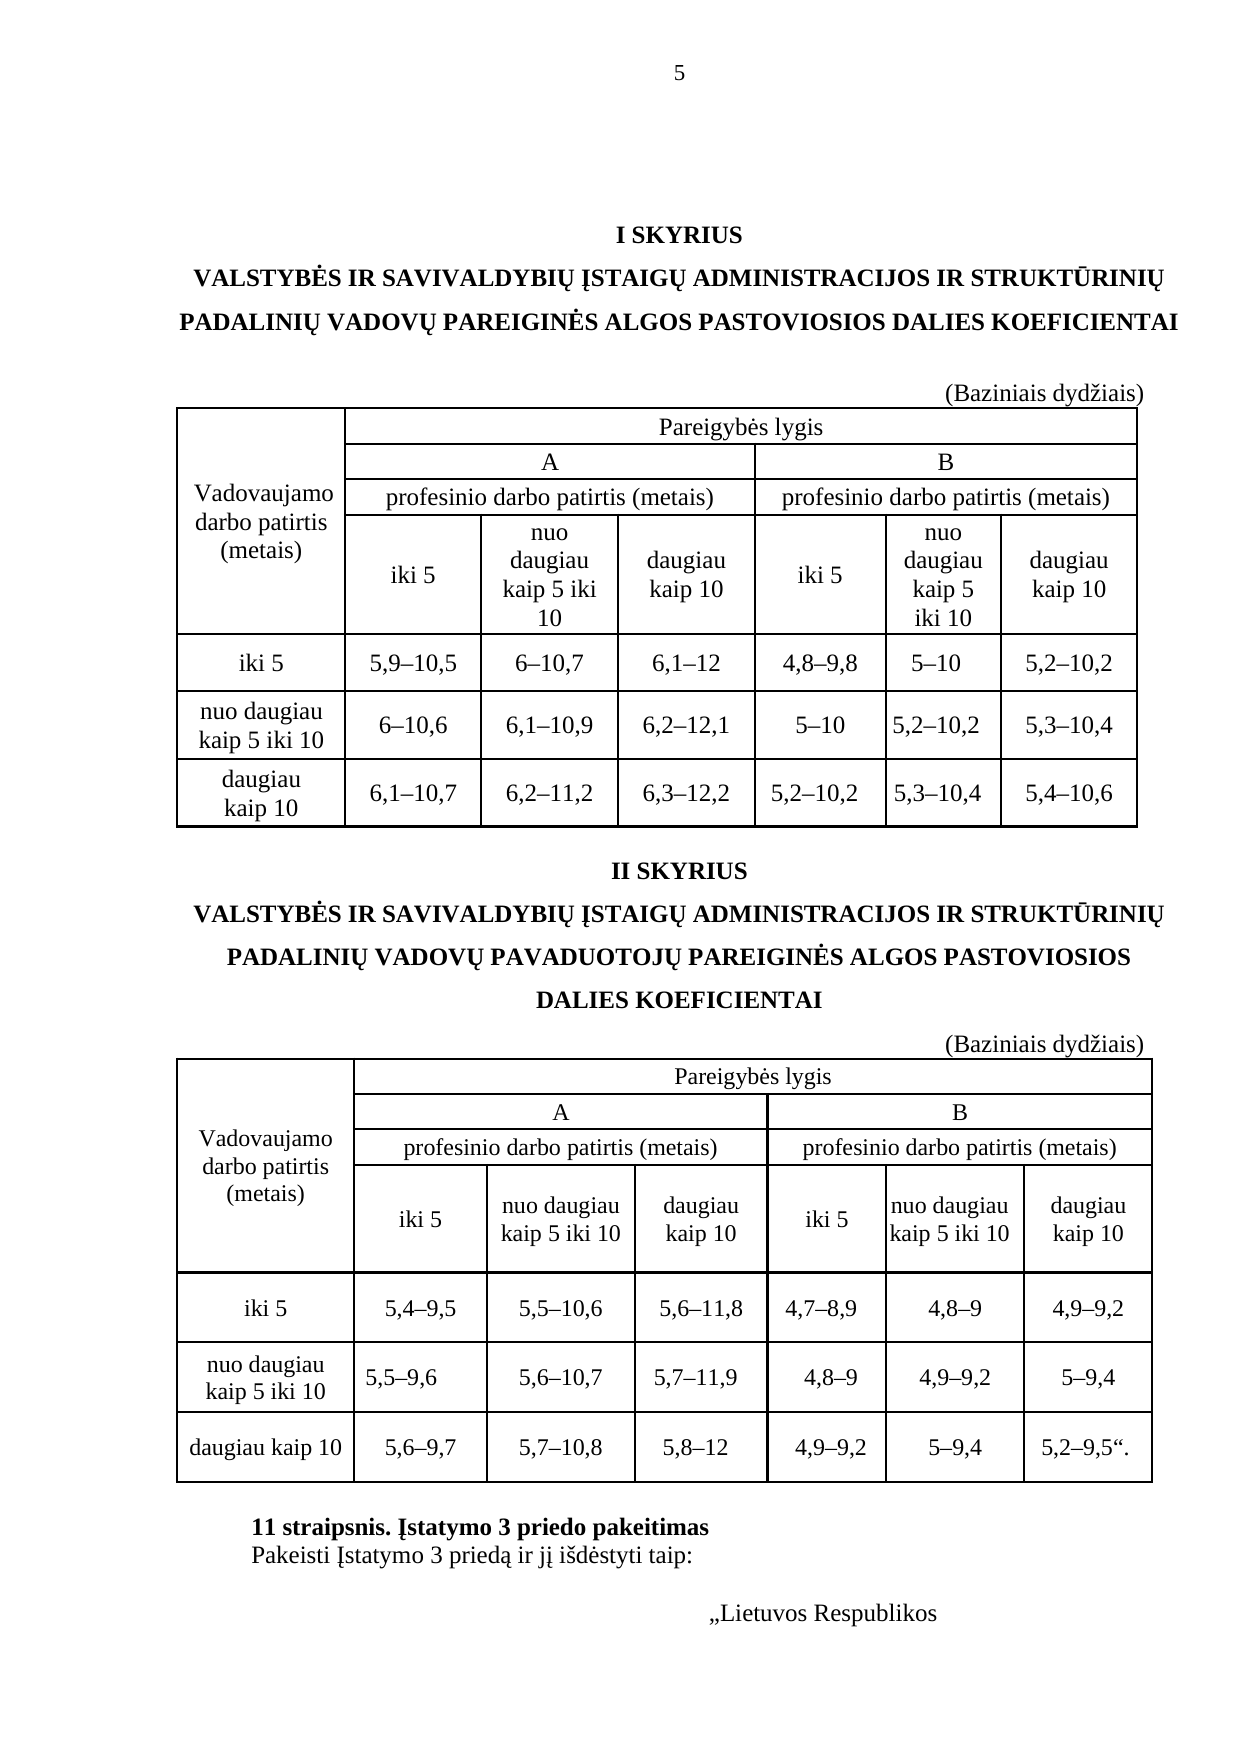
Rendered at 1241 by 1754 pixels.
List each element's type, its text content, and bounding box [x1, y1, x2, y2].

table_cell 5,2–10,2 [756, 760, 885, 825]
table_cell nuo daugiau kaip 5 iki 10 [482, 516, 617, 633]
table_cell 5,6–9,7 [355, 1413, 486, 1481]
table_cell 5,7–10,8 [488, 1413, 634, 1481]
table_cell A [346, 445, 754, 478]
table_cell 4,8–9 [769, 1343, 885, 1411]
table_header Pareigybės lygis [355, 1060, 1151, 1093]
table_cell 5–9,4 [1025, 1343, 1151, 1411]
table_cell 4,9–9,2 [769, 1413, 885, 1481]
table_cell 5,4–10,6 [1002, 760, 1136, 825]
table_cell iki 5 [178, 1274, 353, 1341]
table_cell 4,8–9 [887, 1274, 1023, 1341]
table_cell nuo daugiau kaip 5 iki 10 [178, 692, 344, 758]
table_cell nuo daugiau kaip 5 iki 10 [178, 1343, 353, 1411]
table_cell profesinio darbo patirtis (metais) [756, 480, 1136, 513]
table_cell 5,4–9,5 [355, 1274, 486, 1341]
table_cell 6,3–12,2 [619, 760, 754, 825]
table_cell 4,7–8,9 [769, 1274, 885, 1341]
table_cell B [769, 1095, 1151, 1128]
text VALSTYBĖS IR SAVIVALDYBIŲ ĮSTAIGŲ ADMINISTRACIJOS IR STRUKTŪRINIŲ PADALINIŲ VADOVŲ PAREIGINĖS ALGOS PASTOVIOSIOS DALIES KOEFICIENTAI [177, 263, 1181, 335]
table_cell 5,5–10,6 [488, 1274, 634, 1341]
table_cell daugiau kaip 10 [178, 1413, 353, 1481]
text (Baziniais dydžiais) [177, 378, 1181, 407]
table_cell 5,9–10,5 [346, 635, 480, 689]
table_header Pareigybės lygis [346, 409, 1136, 443]
table_cell A [355, 1095, 766, 1128]
table_cell 5,6–10,7 [488, 1343, 634, 1411]
table_cell 5,2–10,2 [1002, 635, 1136, 689]
table_header Vadovaujamo darbo patirtis (metais) [178, 409, 344, 633]
table_cell 5–10 [756, 692, 885, 758]
table_cell 5–10 [887, 635, 1000, 689]
table_cell daugiau kaip 10 [178, 760, 344, 825]
table_cell 5–9,4 [887, 1413, 1023, 1481]
table_cell 4,9–9,2 [1025, 1274, 1151, 1341]
text „Lietuvos Respublikos [709, 1598, 1181, 1627]
table_cell daugiau kaip 10 [636, 1166, 766, 1271]
table_cell iki 5 [346, 516, 480, 633]
table_cell 5,7–11,9 [636, 1343, 766, 1411]
table_cell 6,2–11,2 [482, 760, 617, 825]
table_cell 6,2–12,1 [619, 692, 754, 758]
table_cell 6,1–10,9 [482, 692, 617, 758]
table_cell iki 5 [756, 516, 885, 633]
table_cell 5,2–9,5“. [1025, 1413, 1151, 1481]
text (Baziniais dydžiais) [177, 1029, 1181, 1057]
table_cell 5,5–9,6 [355, 1343, 486, 1411]
text 11 straipsnis. Įstatymo 3 priedo pakeitimas [251, 1512, 1181, 1540]
table_cell 5,2–10,2 [887, 692, 1000, 758]
table_cell iki 5 [178, 635, 344, 689]
table_cell profesinio darbo patirtis (metais) [346, 480, 754, 513]
table_cell 6–10,6 [346, 692, 480, 758]
table_cell 4,9–9,2 [887, 1343, 1023, 1411]
table_cell nuo daugiau kaip 5 iki 10 [887, 516, 1000, 633]
table_cell daugiau kaip 10 [1025, 1166, 1151, 1271]
table_cell 5,6–11,8 [636, 1274, 766, 1341]
text VALSTYBĖS IR SAVIVALDYBIŲ ĮSTAIGŲ ADMINISTRACIJOS IR STRUKTŪRINIŲ PADALINIŲ VADOVŲ PAVADUOTOJŲ PAREIGINĖS ALGOS PASTOVIOSIOS DALIES KOEFICIENTAI [177, 899, 1181, 1014]
table_cell 4,8–9,8 [756, 635, 885, 689]
table_cell daugiau kaip 10 [1002, 516, 1136, 633]
table_cell 5,3–10,4 [887, 760, 1000, 825]
table_cell iki 5 [355, 1166, 486, 1271]
table_cell 6–10,7 [482, 635, 617, 689]
table_cell nuo daugiau kaip 5 iki 10 [488, 1166, 634, 1271]
text Pakeisti Įstatymo 3 priedą ir jį išdėstyti taip: [251, 1540, 1181, 1569]
text II SKYRIUS [177, 856, 1181, 885]
table_cell daugiau kaip 10 [619, 516, 754, 633]
table_cell B [756, 445, 1136, 478]
table_cell iki 5 [769, 1166, 885, 1271]
text I SKYRIUS [177, 220, 1181, 249]
table_cell 6,1–12 [619, 635, 754, 689]
table_cell nuo daugiau kaip 5 iki 10 [887, 1166, 1023, 1271]
table_cell 5,3–10,4 [1002, 692, 1136, 758]
table_cell 5,8–12 [636, 1413, 766, 1481]
table_header Vadovaujamo darbo patirtis (metais) [178, 1060, 353, 1271]
table_cell 6,1–10,7 [346, 760, 480, 825]
table_cell profesinio darbo patirtis (metais) [355, 1130, 766, 1164]
table_cell profesinio darbo patirtis (metais) [769, 1130, 1151, 1164]
